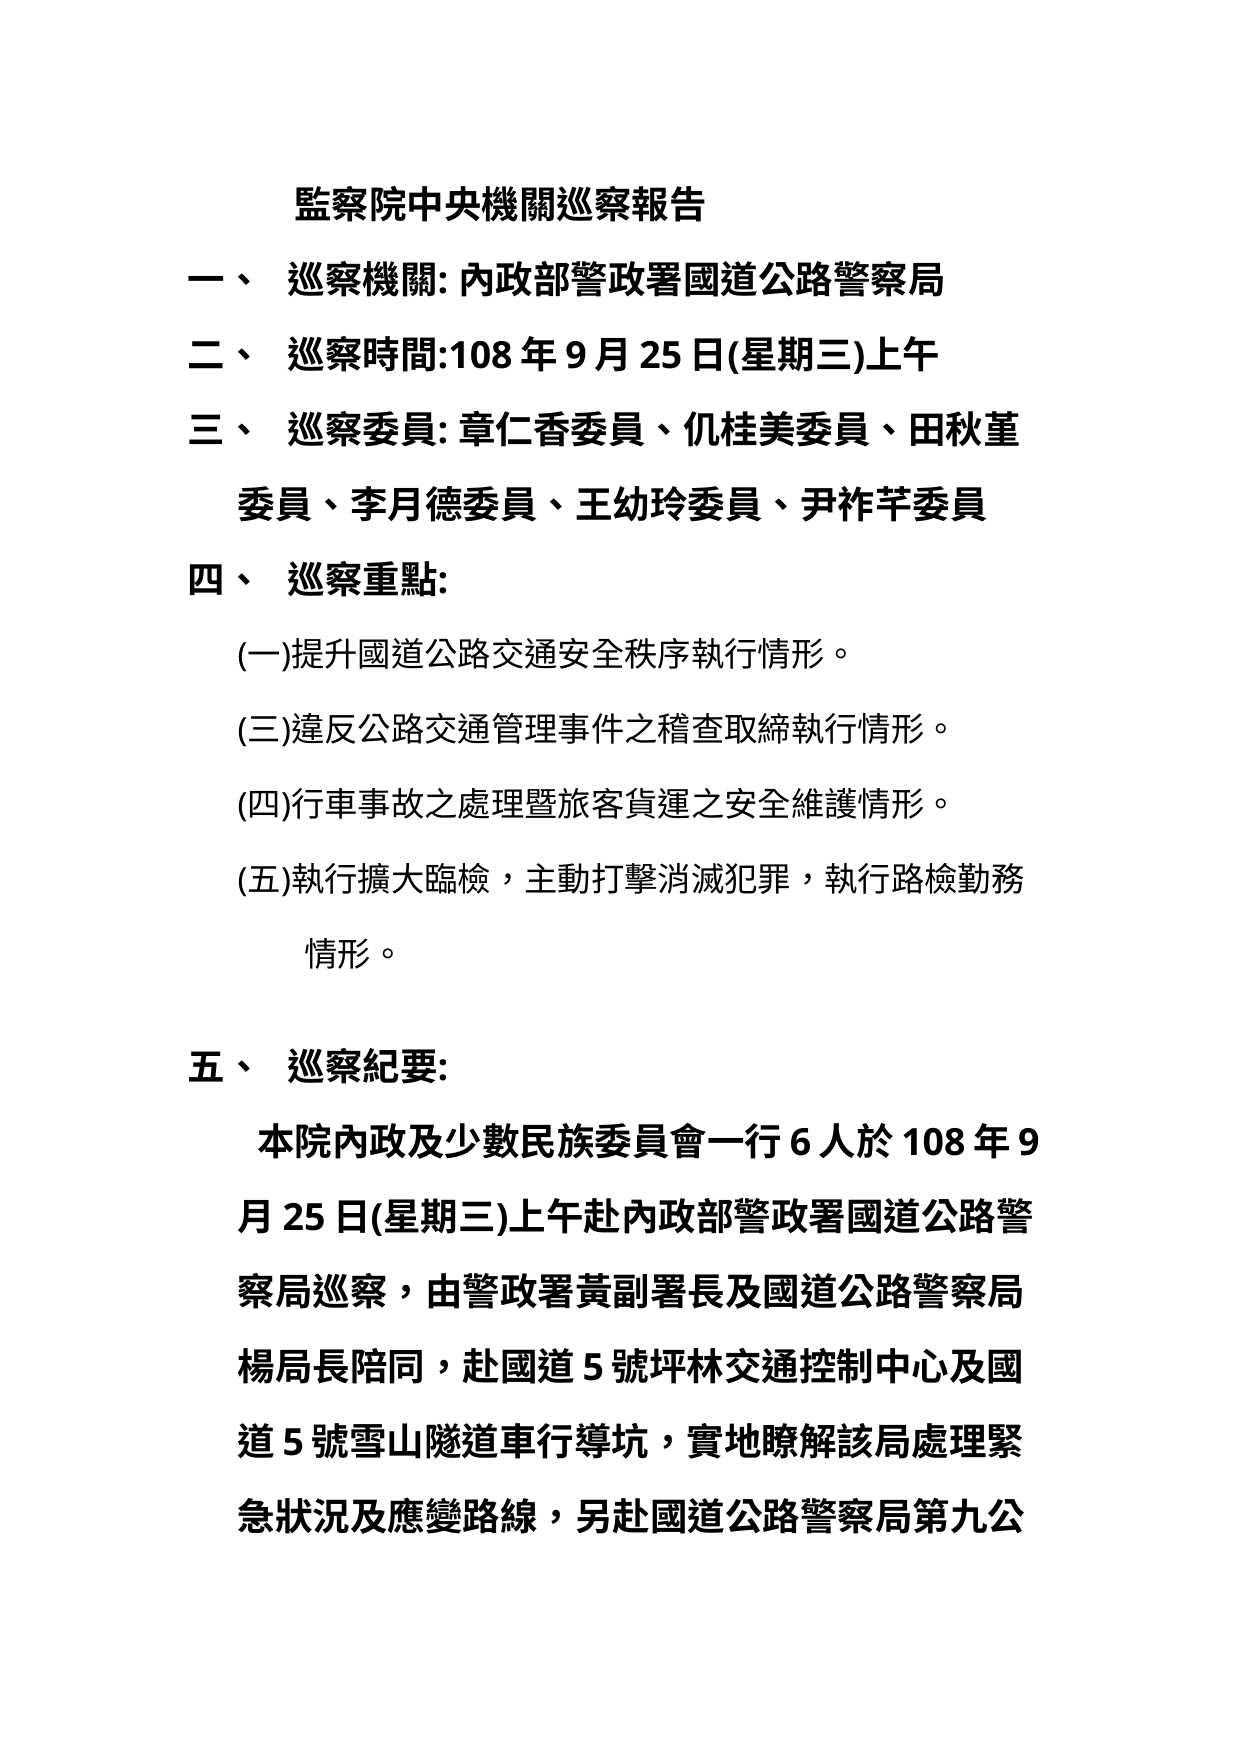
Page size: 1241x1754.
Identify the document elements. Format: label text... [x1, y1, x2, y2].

list 本院內政及少數民族委員會一行6人於108年9月25日(星期三)上午赴內政部警政署國道公路警察局巡察，由警政署黃副署長及國道公路警察局楊局長陪同，赴國道5號坪林交通控制中心及國道5號雪山隧道車行導坑，實地瞭解該局處理緊急狀況及應變路線，另赴國道公路警察局第九公路警察大隊實地觀摩國道員警執勤演練，並舉行綜合座談，會中巡察委員針對國道員警科技執法，包括「交通界圍預警系統」、「緩撞設施測試」成效多所關注，同時也關心員警執勤安全與權益，瞭解員警設備之採購與保養及汱換維護情形，另也建議參考國外案例，預防諸如「隧道火燒車」可能的災害，積極爭取「危險加給」等預算以保障員警執勤安全。 [237, 1102, 1053, 1552]
list 巡察紀要: [187, 1027, 1053, 1102]
list (一)提升國道公路交通安全秩序執行情形。 [237, 614, 1053, 689]
list 巡察機關: 內政部警政署國道公路警察局 [187, 239, 1053, 314]
list (四)行車事故之處理暨旅客貨運之安全維護情形。 [237, 764, 1053, 839]
list 巡察委員: 章仁香委員、仉桂美委員、田秋堇委員、李月德委員、王幼玲委員、尹祚芊委員 [187, 389, 1053, 539]
list 巡察時間:108年9月25日(星期三)上午 [187, 314, 1053, 389]
list (五)執行擴大臨檢，主動打擊消滅犯罪，執行路檢勤務情形。 [237, 839, 1053, 989]
list (三)違反公路交通管理事件之稽查取締執行情形。 [237, 689, 1053, 764]
list 監察院中央機關巡察報告 [237, 164, 1053, 239]
list 巡察重點: [187, 539, 1053, 614]
